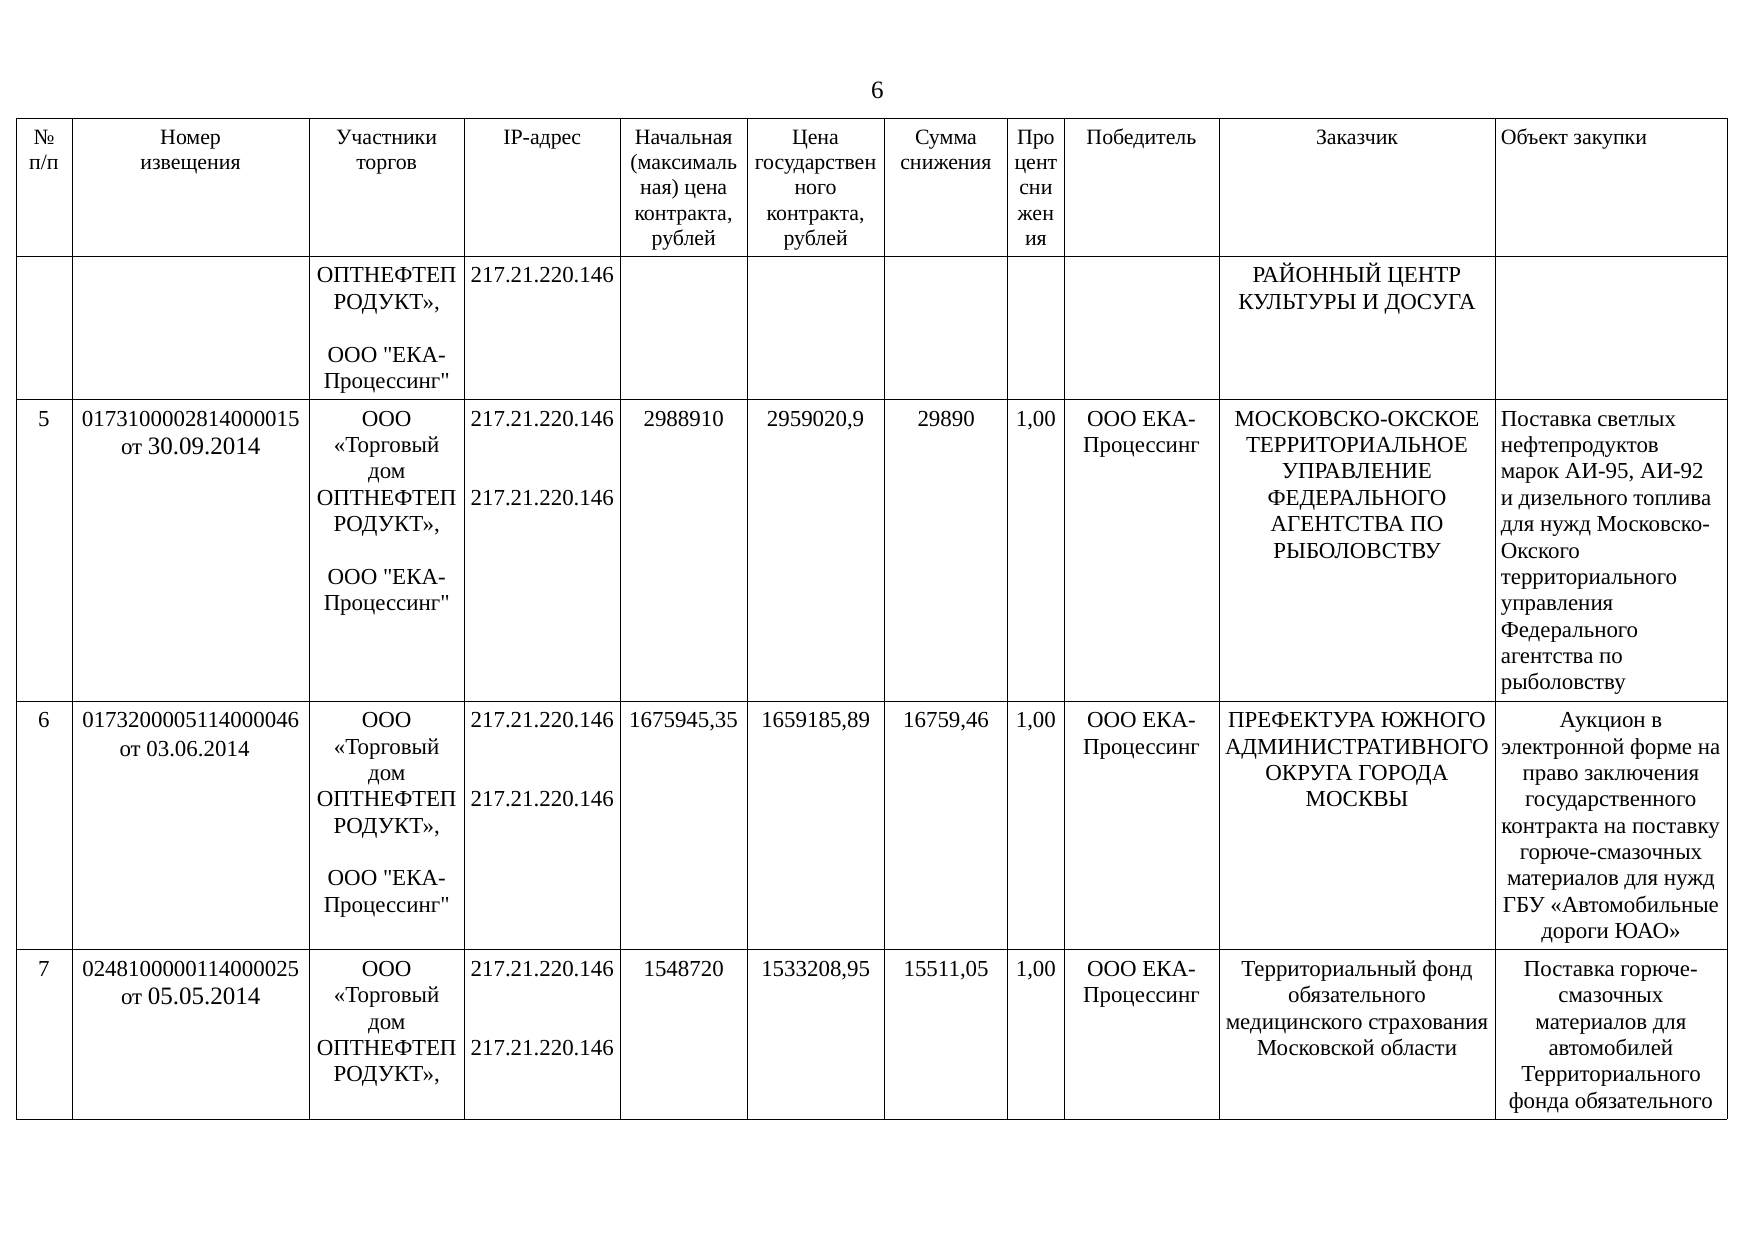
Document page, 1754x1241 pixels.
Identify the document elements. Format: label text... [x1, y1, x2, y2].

table_header Заказчик [1220, 119, 1495, 256]
table_header Процент снижения [1008, 119, 1064, 256]
table_cell [1008, 257, 1064, 399]
table_cell 0173200005114000046 от 03.06.2014 [73, 702, 309, 949]
table_cell МОСКОВСКО-ОКСКОЕ ТЕРРИТОРИАЛЬНОЕ УПРАВЛЕНИЕ ФЕДЕРАЛЬНОГО АГЕНТСТВА ПО РЫБОЛОВСТВУ [1220, 400, 1495, 701]
table_cell ООО «Торговый дом ОПТНЕФТЕПРОДУКТ», [310, 950, 464, 1119]
table_cell 29890 [885, 400, 1007, 701]
table_header Цена государственного контракта, рублей [748, 119, 884, 256]
table_cell Поставка горюче-смазочных материалов для автомобилей Территориального фонда обязательного [1496, 950, 1727, 1119]
table_cell 1675945,35 [621, 702, 747, 949]
table_cell 0173100002814000015 от 30.09.2014 [73, 400, 309, 701]
table_cell [748, 257, 884, 399]
table_cell ООО «Торговый дом ОПТНЕФТЕПРОДУКТ», ООО "ЕКА-Процессинг" [310, 400, 464, 701]
table_cell ПРЕФЕКТУРА ЮЖНОГО АДМИНИСТРАТИВНОГО ОКРУГА ГОРОДА МОСКВЫ [1220, 702, 1495, 949]
table_header Сумма снижения [885, 119, 1007, 256]
table_cell 1533208,95 [748, 950, 884, 1119]
table_header Победитель [1065, 119, 1219, 256]
table_cell 15511,05 [885, 950, 1007, 1119]
table_cell [1496, 257, 1727, 399]
table_cell РАЙОННЫЙ ЦЕНТР КУЛЬТУРЫ И ДОСУГА [1220, 257, 1495, 399]
table_cell 6 [17, 702, 72, 949]
table_cell Поставка светлых нефтепродуктов марок АИ-95, АИ-92 и дизельного топлива для нужд Московско-Окского территориального управления Федерального агентства по рыболовству [1496, 400, 1727, 701]
table_cell [73, 257, 309, 399]
table_cell 1,00 [1008, 950, 1064, 1119]
table_cell [1065, 257, 1219, 399]
table_cell 1659185,89 [748, 702, 884, 949]
table_cell 217.21.220.146 217.21.220.146 [465, 702, 620, 949]
table_cell 217.21.220.146 217.21.220.146 [465, 400, 620, 701]
table_cell 16759,46 [885, 702, 1007, 949]
table_cell ООО «Торговый дом ОПТНЕФТЕПРОДУКТ», ООО "ЕКА-Процессинг" [310, 702, 464, 949]
table_cell ОПТНЕФТЕПРОДУКТ», ООО "ЕКА-Процессинг" [310, 257, 464, 399]
table_header № п/п [17, 119, 72, 256]
table_cell 2959020,9 [748, 400, 884, 701]
table_header IP-адрес [465, 119, 620, 256]
table_cell 1,00 [1008, 400, 1064, 701]
table_cell Территориальный фонд обязательного медицинского страхования Московской области [1220, 950, 1495, 1119]
table_cell 7 [17, 950, 72, 1119]
table_cell 0248100000114000025 от 05.05.2014 [73, 950, 309, 1119]
table_header Номер извещения [73, 119, 309, 256]
table_cell ООО ЕКА- Процессинг [1065, 400, 1219, 701]
table_cell 1548720 [621, 950, 747, 1119]
table_cell 2988910 [621, 400, 747, 701]
table_cell ООО ЕКА- Процессинг [1065, 702, 1219, 949]
table_cell [621, 257, 747, 399]
table_cell ООО ЕКА- Процессинг [1065, 950, 1219, 1119]
table_header Начальная (максимальная) цена контракта, рублей [621, 119, 747, 256]
table_header Объект закупки [1496, 119, 1727, 256]
table_cell Аукцион в электронной форме на право заключения государственного контракта на поставку горюче-смазочных материалов для нужд ГБУ «Автомобильные дороги ЮАО» [1496, 702, 1727, 949]
table_cell [17, 257, 72, 399]
table_cell [885, 257, 1007, 399]
table_header Участники торгов [310, 119, 464, 256]
table_cell 1,00 [1008, 702, 1064, 949]
table_cell 217.21.220.146 [465, 257, 620, 399]
table_cell 217.21.220.146 217.21.220.146 [465, 950, 620, 1119]
table_cell 5 [17, 400, 72, 701]
